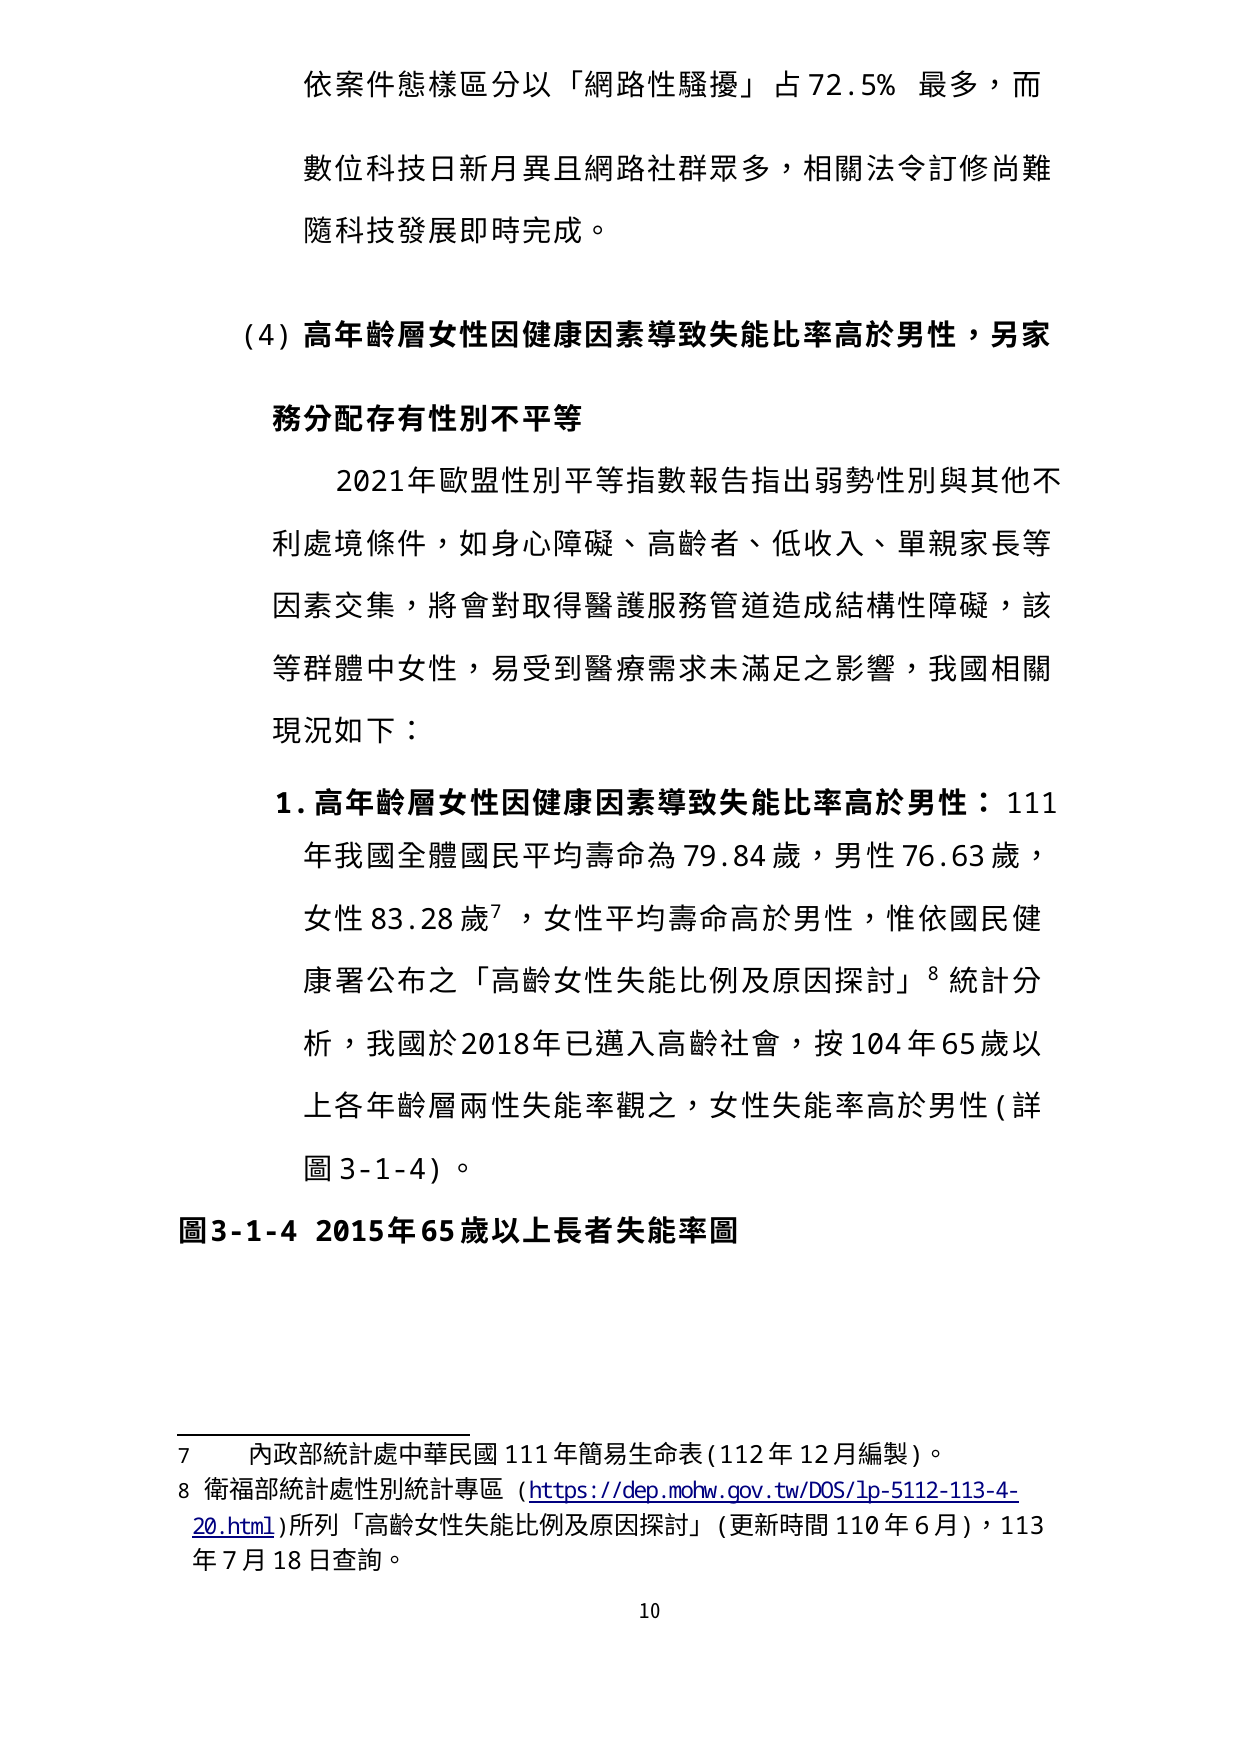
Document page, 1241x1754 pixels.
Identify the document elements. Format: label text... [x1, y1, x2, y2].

text 2021年歐盟性別平等指數報告指出弱勢性別與其他不利處境條件，如身心障礙、高齡者、低收入、單親家長等因素交集，將會對取得醫護服務管道造成結構性障礙，該等群體中女性，易受到醫療需求未滿足之影響，我國相關現況如下： [266, 437, 1063, 750]
list 高年齡層女性因健康因素導致失能比率高於男性，另家務分配存有性別不平等 [236, 250, 1063, 437]
text 內政部統計處中華民國111年簡易生命表(112年12月編製)。 [177, 1435, 1063, 1471]
text 3.跟蹤騷擾防制法受理案件被害人近9成為女性，另數位/網路性別暴力日益嚴重：我國跟蹤騷擾防制法自111年6月1日施行，依113年6月26日警政統計通報之統計，112年受理跟騷法案件被害人2,863人，女性被害2,521人(占88.05%)；另數位性別暴力隨著資通訊技術發展越趨惡化，111年利用網路或其他數位方式，直接或間接實施校園性騷擾事件經調查屬實計有170 件，通報事件被害人計642人，女性526人（占81.9%），依案件態樣區分以「網路性騷擾」占72.5% 最多，而數位科技日新月異且網路社群眾多，相關法令訂修尚難隨科技發展即時完成。 [266, 0, 1063, 250]
text 衛福部統計處性別統計專區 (https://dep.mohw.gov.tw/DOS/lp-5112-113-4-20.html)所列「高齡女性失能比例及原因探討」(更新時間110年6月)，113年7月18日查詢。 [177, 1471, 1063, 1577]
text 圖3-1-4 2015年65歲以上長者失能率圖 [177, 1187, 1063, 1250]
text 1.高年齡層女性因健康因素導致失能比率高於男性：111年我國全體國民平均壽命為79.84歲，男性76.63歲，女性83.28歲，女性平均壽命高於男性，惟依國民健康署公布之「高齡女性失能比例及原因探討」統計分析，我國於2018年已邁入高齡社會，按104年65歲以上各年齡層兩性失能率觀之，女性失能率高於男性(詳圖3-1-4)。 [266, 750, 1063, 1187]
